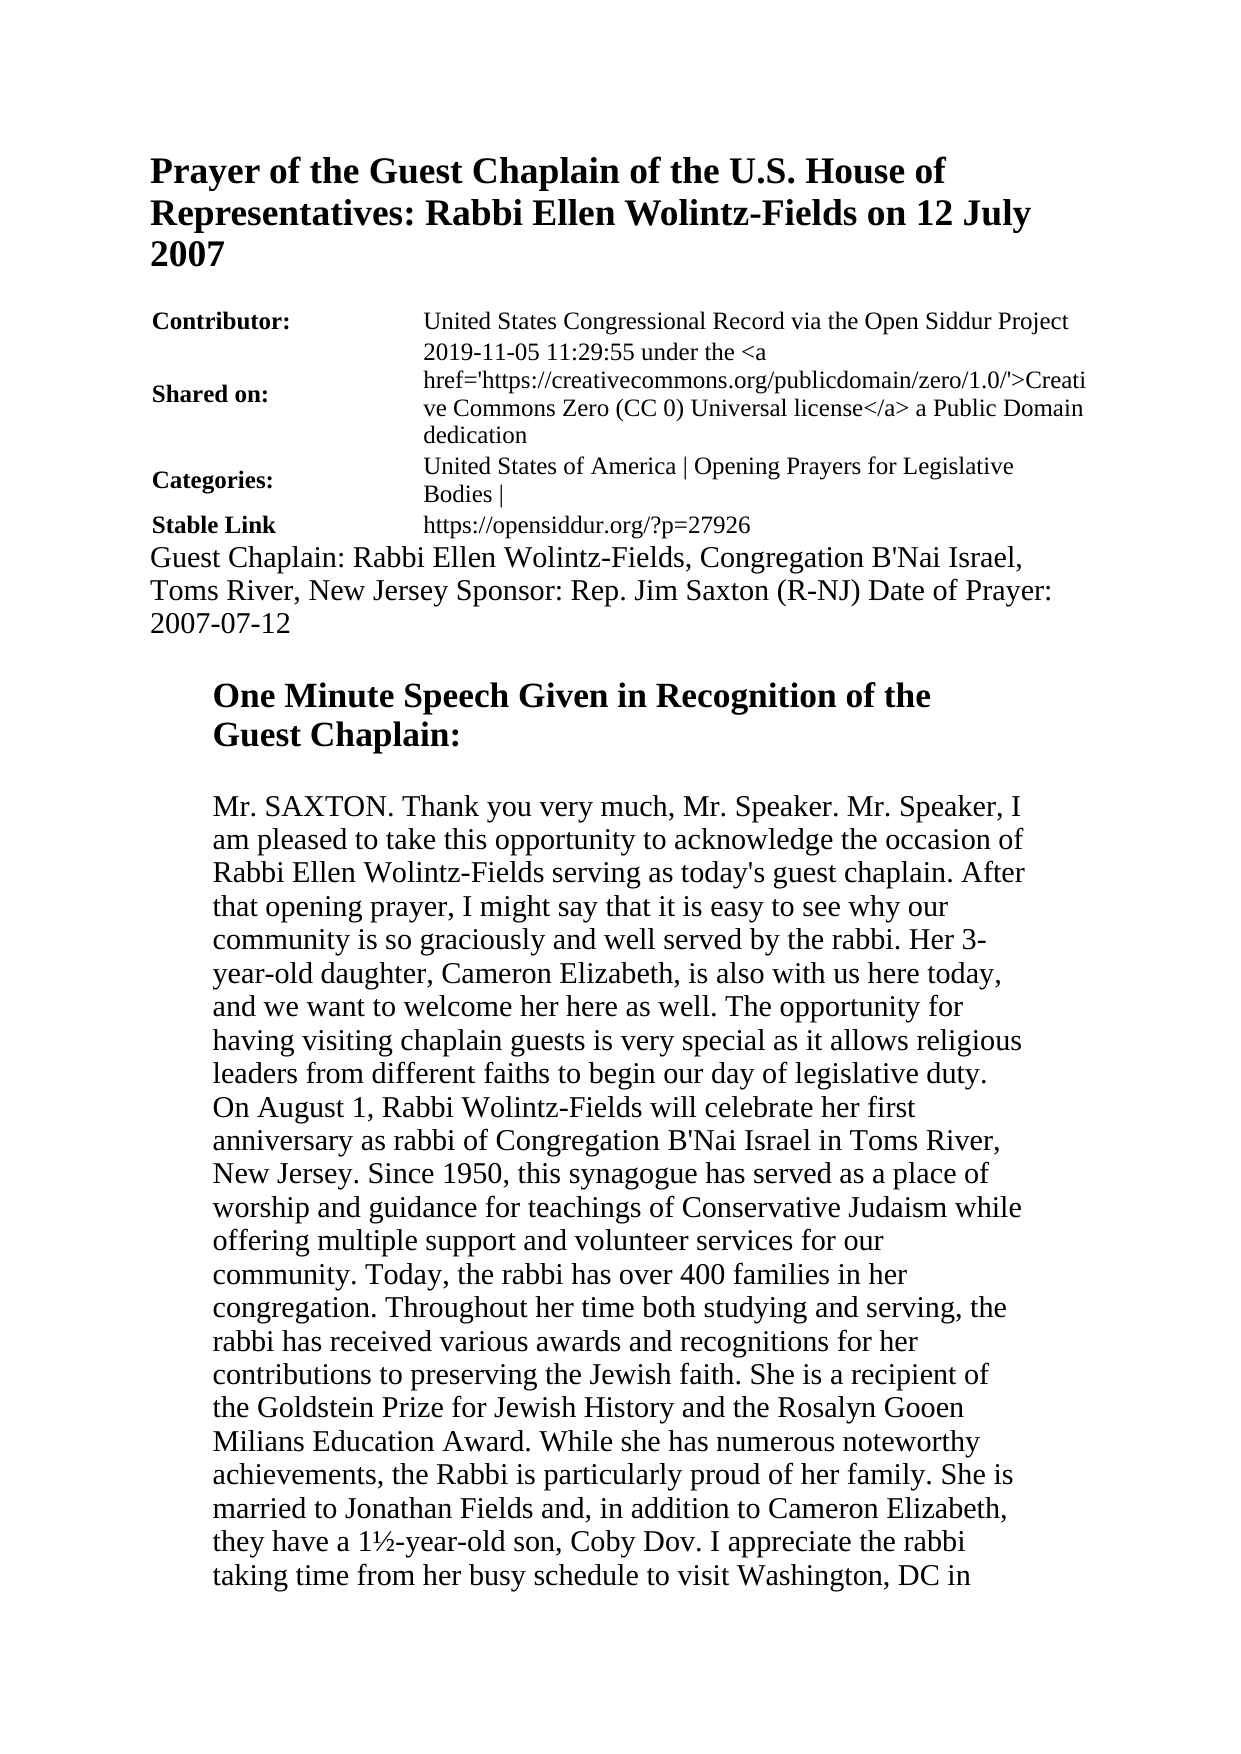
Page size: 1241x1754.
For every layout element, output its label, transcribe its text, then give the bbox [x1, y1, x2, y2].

table_cell 2019-11-05 11:29:55 under the <a href='https://creativecommons.org/publicdomain/zero/1.0/'>Creative Commons Zero (CC 0) Universal license</a> a Public Domain dedication [421, 337, 1090, 451]
text Mr. SAXTON. Thank you very much, Mr. Speaker. Mr. Speaker, I am pleased to take this opportunity to acknowledge the occasion of Rabbi Ellen Wolintz-Fields serving as today's guest chaplain. After that opening prayer, I might say that it is easy to see why our community is so graciously and well served by the rabbi. Her 3-year-old daughter, Cameron Elizabeth, is also with us here today, and we want to welcome her here as well. The opportunity for having visiting chaplain guests is very special as it allows religious leaders from different faiths to begin our day of legislative duty. On August 1, Rabbi Wolintz-Fields will celebrate her first anniversary as rabbi of Congregation B'Nai Israel in Toms River, New Jersey. Since 1950, this synagogue has served as a place of worship and guidance for teachings of Conservative Judaism while offering multiple support and volunteer services for our community. Today, the rabbi has over 400 families in her congregation. Throughout her time both studying and serving, the rabbi has received various awards and recognitions for her contributions to preserving the Jewish faith. She is a recipient of the Goldstein Prize for Jewish History and the Rosalyn Gooen Milians Education Award. While she has numerous noteworthy achievements, the Rabbi is particularly proud of her family. She is married to Jonathan Fields and, in addition to Cameron Elizabeth, they have a 1½-year-old son, Coby Dov. I appreciate the rabbi taking time from her busy schedule to visit Washington, DC in [212, 789, 1028, 1592]
table_cell https://opensiddur.org/?p=27926 [421, 509, 1090, 540]
table_cell Categories: [150, 451, 421, 509]
table_cell Stable Link [150, 509, 421, 540]
table_header United States Congressional Record via the Open Siddur Project [421, 306, 1090, 337]
text Guest Chaplain: Rabbi Ellen Wolintz-Fields, Congregation B'Nai Israel, Toms River, New Jersey Sponsor: Rep. Jim Saxton (R-NJ) Date of Prayer: 2007-07-12 [150, 540, 1090, 640]
subtitle One Minute Speech Given in Recognition of the Guest Chaplain: [212, 675, 1028, 754]
subtitle Prayer of the Guest Chaplain of the U.S. House of Representatives: Rabbi Ellen Wolintz-Fields on 12 July 2007 [150, 150, 1090, 275]
table_cell United States of America | Opening Prayers for Legislative Bodies | [421, 451, 1090, 509]
table_header Contributor: [150, 306, 421, 337]
table_cell Shared on: [150, 337, 421, 451]
